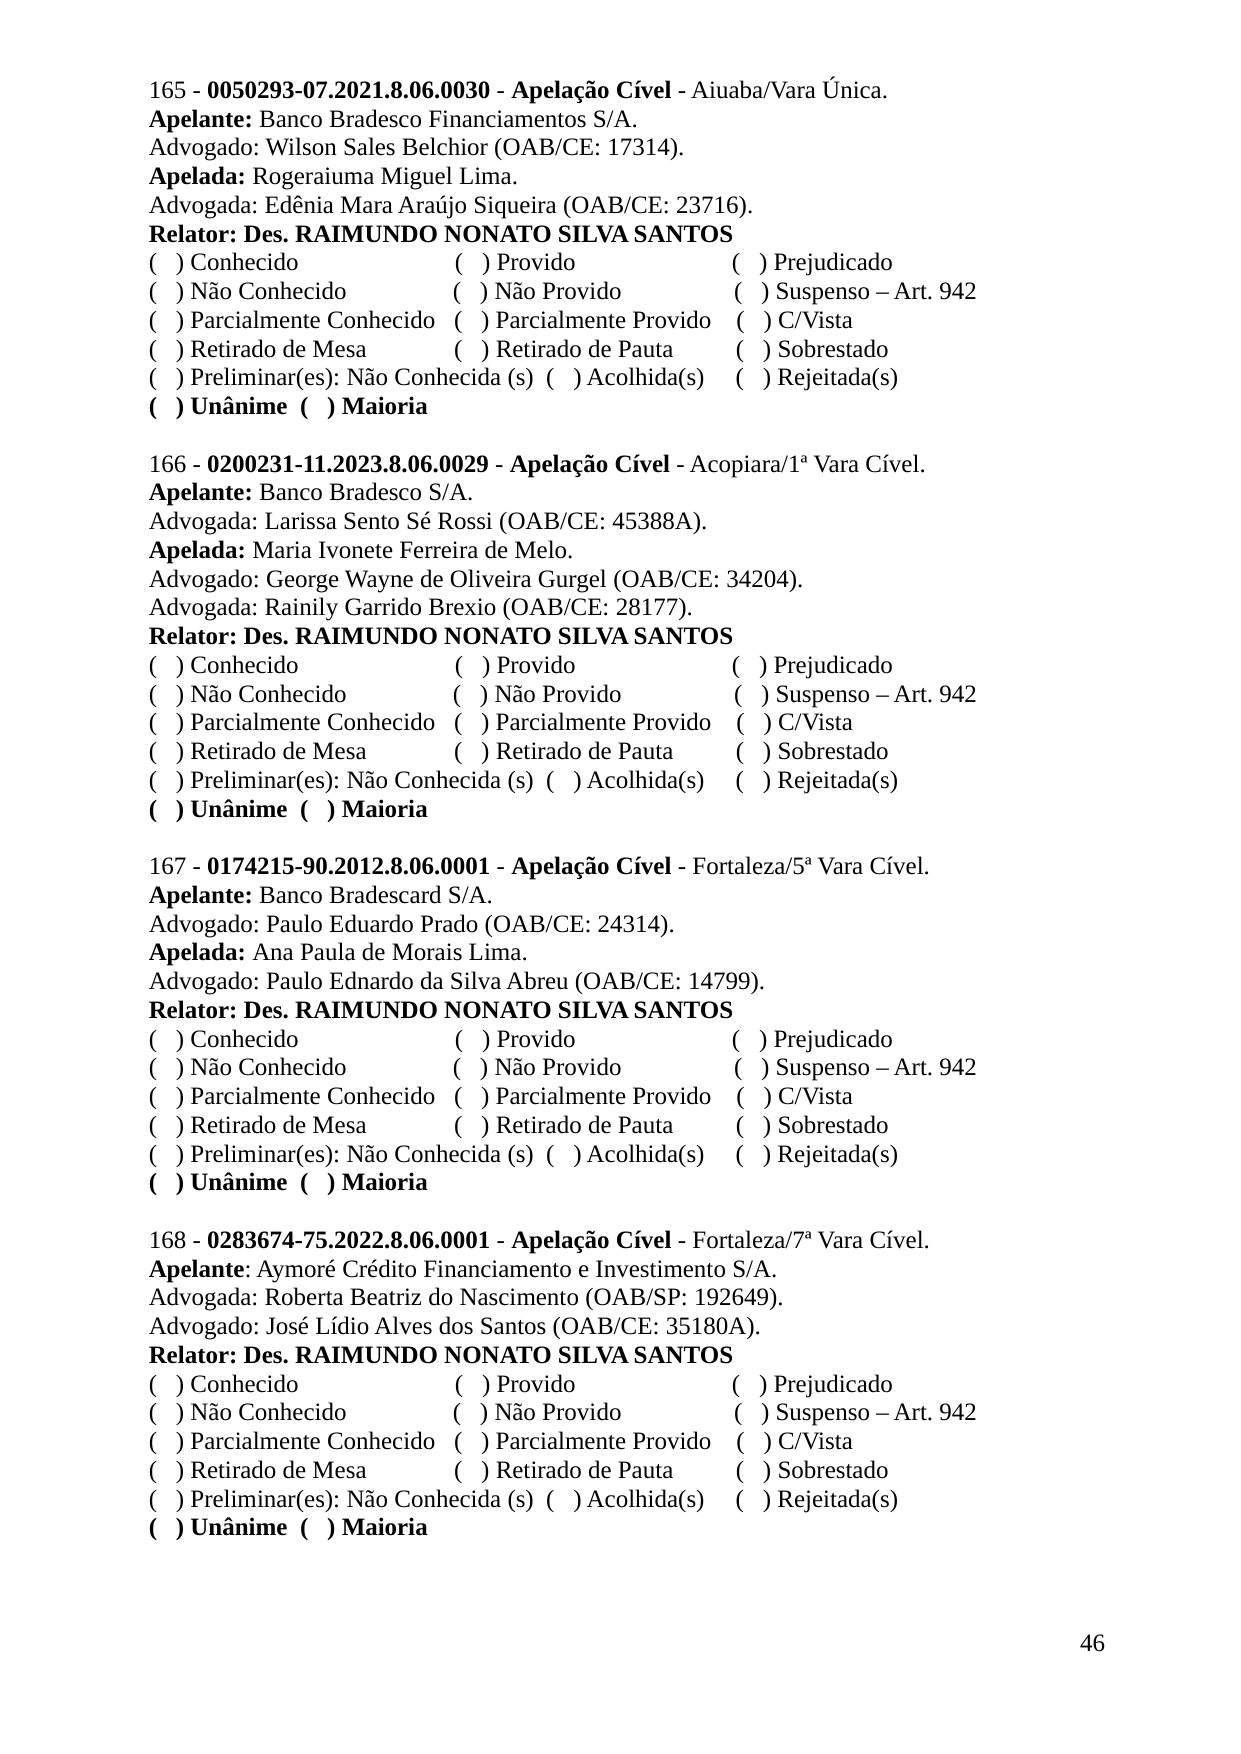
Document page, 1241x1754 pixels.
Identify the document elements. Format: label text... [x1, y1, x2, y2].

text Apelante: Banco Bradesco Financiamentos S/A. [148, 104, 1141, 132]
text 166 - 0200231-11.2023.8.06.0029 - Apelação Cível - Acopiara/1ª Vara Cível. [148, 449, 1141, 477]
text ( ) Não Conhecido ( ) Não Provido ( ) Suspenso – Art. 942 [148, 1397, 1158, 1426]
text Apelada: Ana Paula de Morais Lima. [148, 937, 1141, 966]
text ( ) Não Conhecido ( ) Não Provido ( ) Suspenso – Art. 942 [148, 276, 1158, 305]
text Advogado: George Wayne de Oliveira Gurgel (OAB/CE: 34204). [148, 564, 1141, 592]
text Advogado: Paulo Ednardo da Silva Abreu (OAB/CE: 14799). [148, 966, 1141, 995]
text ( ) Conhecido ( ) Provido ( ) Prejudicado [148, 247, 1141, 276]
text Advogada: Larissa Sento Sé Rossi (OAB/CE: 45388A). [148, 506, 1141, 535]
text ( ) Parcialmente Conhecido ( ) Parcialmente Provido ( ) C/Vista [148, 707, 1158, 736]
text ( ) Retirado de Mesa ( ) Retirado de Pauta ( ) Sobrestado [148, 334, 1158, 362]
text Relator: Des. RAIMUNDO NONATO SILVA SANTOS [148, 219, 1141, 247]
text ( ) Conhecido ( ) Provido ( ) Prejudicado [148, 1369, 1141, 1397]
text Relator: Des. RAIMUNDO NONATO SILVA SANTOS [148, 995, 1141, 1024]
text ( ) Parcialmente Conhecido ( ) Parcialmente Provido ( ) C/Vista [148, 1426, 1158, 1455]
text ( ) Preliminar(es): Não Conhecida (s) ( ) Acolhida(s) ( ) Rejeitada(s) [148, 362, 1158, 391]
text Relator: Des. RAIMUNDO NONATO SILVA SANTOS [148, 1340, 1141, 1369]
text Advogado: Wilson Sales Belchior (OAB/CE: 17314). [148, 132, 1141, 161]
text Apelante: Aymoré Crédito Financiamento e Investimento S/A. [148, 1254, 1141, 1282]
text ( ) Não Conhecido ( ) Não Provido ( ) Suspenso – Art. 942 [148, 1052, 1158, 1081]
text Apelante: Banco Bradesco S/A. [148, 477, 1141, 506]
text Advogada: Rainily Garrido Brexio (OAB/CE: 28177). [148, 592, 1141, 621]
text ( ) Não Conhecido ( ) Não Provido ( ) Suspenso – Art. 942 [148, 679, 1158, 707]
text Apelante: Banco Bradescard S/A. [148, 880, 1141, 909]
text ( ) Parcialmente Conhecido ( ) Parcialmente Provido ( ) C/Vista [148, 1081, 1158, 1110]
text ( ) Parcialmente Conhecido ( ) Parcialmente Provido ( ) C/Vista [148, 305, 1158, 334]
text Advogada: Edênia Mara Araújo Siqueira (OAB/CE: 23716). [148, 190, 1141, 219]
text ( ) Preliminar(es): Não Conhecida (s) ( ) Acolhida(s) ( ) Rejeitada(s) [148, 1139, 1158, 1167]
text 168 - 0283674-75.2022.8.06.0001 - Apelação Cível - Fortaleza/7ª Vara Cível. [148, 1225, 1141, 1254]
text ( ) Retirado de Mesa ( ) Retirado de Pauta ( ) Sobrestado [148, 1455, 1158, 1484]
text Relator: Des. RAIMUNDO NONATO SILVA SANTOS [148, 621, 1141, 650]
text ( ) Unânime ( ) Maioria [148, 794, 1141, 822]
text 167 - 0174215-90.2012.8.06.0001 - Apelação Cível - Fortaleza/5ª Vara Cível. [148, 851, 1141, 880]
text ( ) Unânime ( ) Maioria [148, 1512, 1141, 1541]
text ( ) Unânime ( ) Maioria [148, 1167, 1141, 1196]
text ( ) Unânime ( ) Maioria [148, 391, 1141, 420]
text Advogado: Paulo Eduardo Prado (OAB/CE: 24314). [148, 909, 1141, 937]
text Advogado: José Lídio Alves dos Santos (OAB/CE: 35180A). [148, 1311, 1141, 1340]
text ( ) Preliminar(es): Não Conhecida (s) ( ) Acolhida(s) ( ) Rejeitada(s) [148, 1484, 1158, 1512]
text ( ) Conhecido ( ) Provido ( ) Prejudicado [148, 1024, 1141, 1052]
text Advogada: Roberta Beatriz do Nascimento (OAB/SP: 192649). [148, 1282, 1141, 1311]
text ( ) Conhecido ( ) Provido ( ) Prejudicado [148, 650, 1141, 679]
text ( ) Retirado de Mesa ( ) Retirado de Pauta ( ) Sobrestado [148, 1110, 1158, 1139]
text Apelada: Rogeraiuma Miguel Lima. [148, 161, 1141, 190]
text Apelada: Maria Ivonete Ferreira de Melo. [148, 535, 1141, 564]
text 165 - 0050293-07.2021.8.06.0030 - Apelação Cível - Aiuaba/Vara Única. [148, 75, 1141, 104]
text ( ) Retirado de Mesa ( ) Retirado de Pauta ( ) Sobrestado [148, 736, 1158, 765]
text ( ) Preliminar(es): Não Conhecida (s) ( ) Acolhida(s) ( ) Rejeitada(s) [148, 765, 1158, 794]
